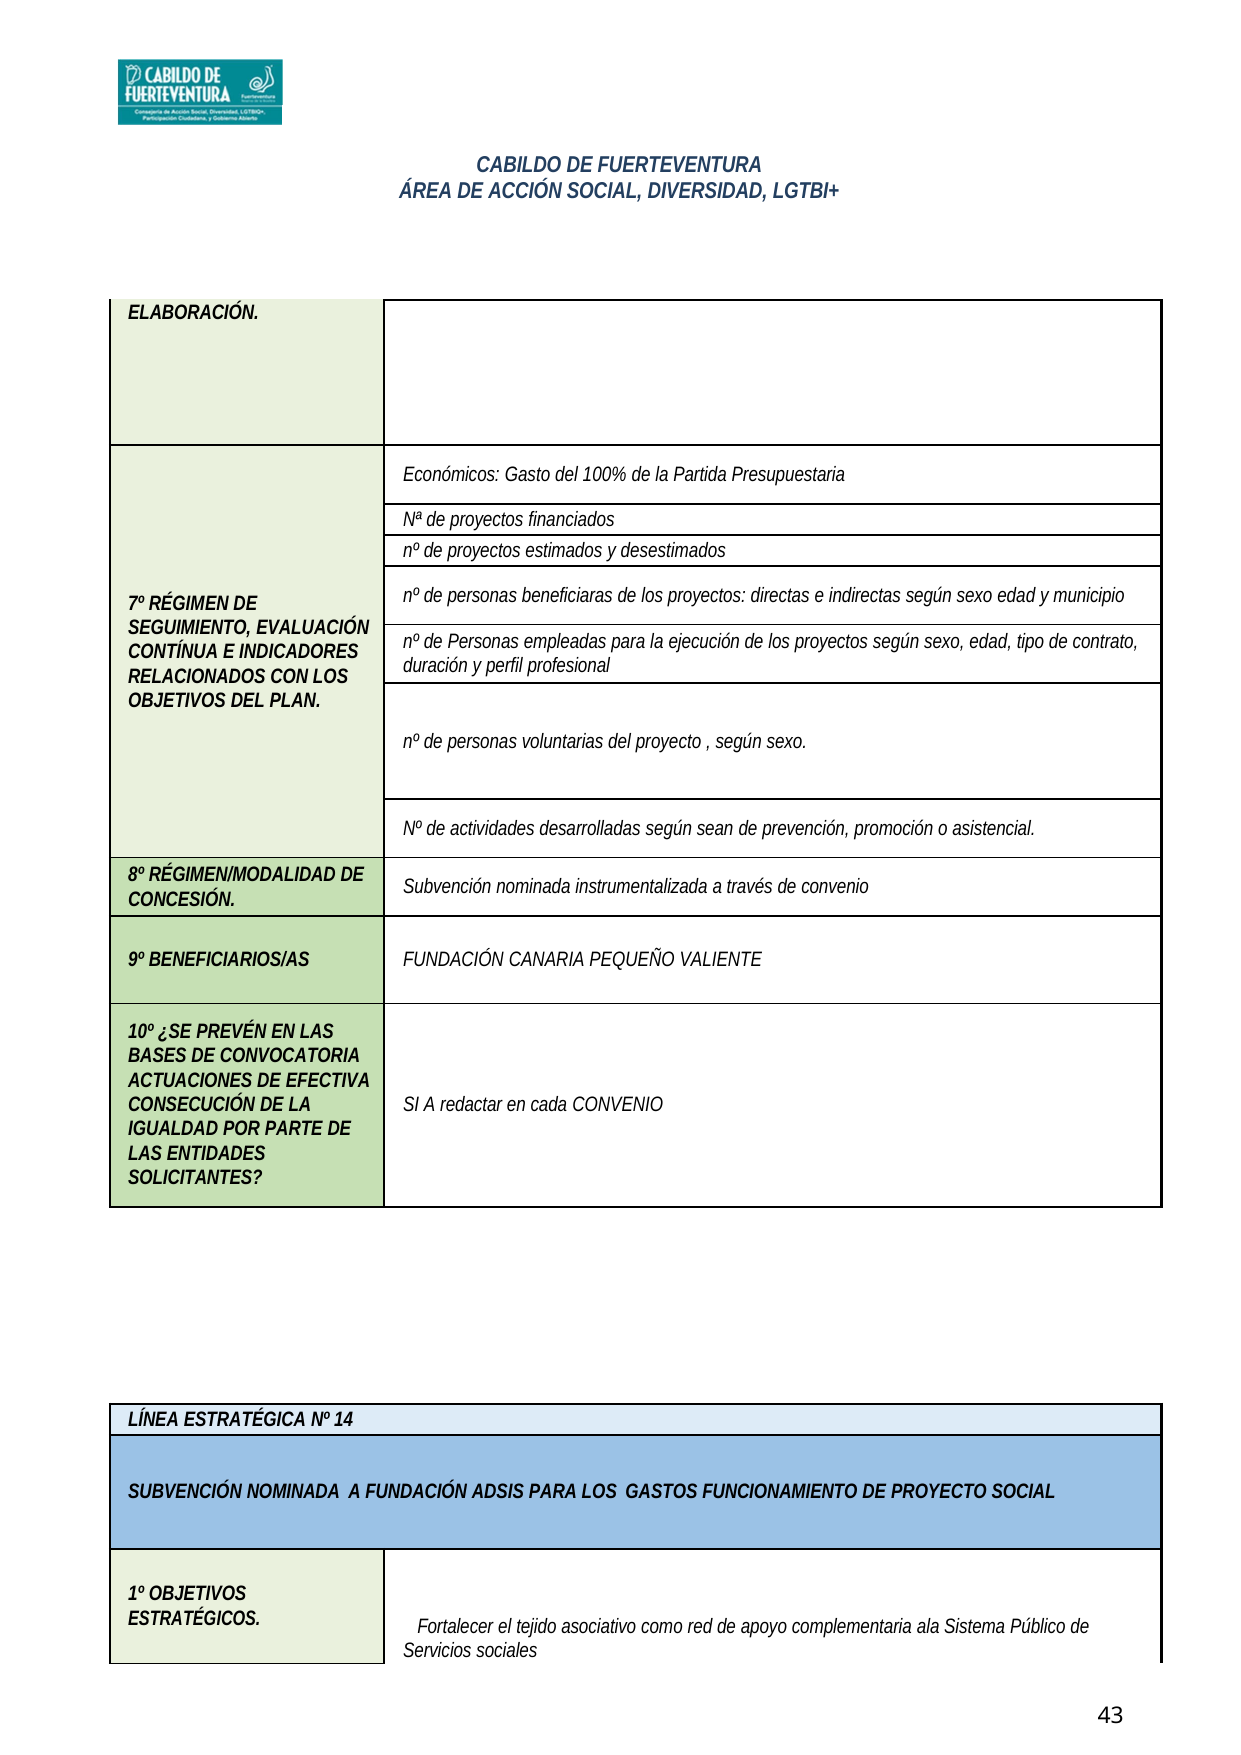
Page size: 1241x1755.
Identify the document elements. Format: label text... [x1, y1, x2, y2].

table_cell Subvención nominada instrumentalizada a través de convenio [385, 858, 1160, 915]
table_header [385, 301, 1160, 444]
table_cell nº de proyectos estimados y desestimados [385, 536, 1160, 565]
table_cell Nº de actividades desarrolladas según sean de prevención, promoción o asistencial. [385, 800, 1160, 857]
table_header LÍNEA ESTRATÉGICA Nº 14 [111, 1405, 1160, 1434]
table_cell Económicos: Gasto del 100% de la Partida Presupuestaria [385, 446, 1160, 503]
table_cell 8º RÉGIMEN/MODALIDAD DE CONCESIÓN. [111, 858, 383, 915]
table_cell nº de personas beneficiaras de los proyectos: directas e indirectas según sexo edad y municipio [385, 567, 1160, 623]
table_cell 7º RÉGIMEN DE SEGUIMIENTO, EVALUACIÓN CONTÍNUA E INDICADORES RELACIONADOS CON LOS OBJETIVOS DEL PLAN. [111, 446, 383, 857]
table_cell FUNDACIÓN CANARIA PEQUEÑO VALIENTE [385, 917, 1160, 1003]
table_cell 9º BENEFICIARIOS/AS [111, 917, 383, 1003]
table_header ELABORACIÓN. [111, 301, 383, 444]
table_cell SI A redactar en cada CONVENIO [385, 1004, 1160, 1206]
table_cell nº de Personas empleadas para la ejecución de los proyectos según sexo, edad, tipo de contrato, duración y perfil profesional [385, 625, 1160, 682]
table_cell 1º OBJETIVOS ESTRATÉGICOS. [111, 1550, 383, 1663]
table_cell Fortalecer el tejido asociativo como red de apoyo complementaria ala Sistema Público de Servicios sociales [385, 1550, 1160, 1663]
table_cell nº de personas voluntarias del proyecto , según sexo. [385, 684, 1160, 798]
table_cell SUBVENCIÓN NOMINADA A FUNDACIÓN ADSIS PARA LOS GASTOS FUNCIONAMIENTO DE PROYECTO SOCIAL [111, 1436, 1160, 1548]
table_cell 10º ¿SE PREVÉN EN LAS BASES DE CONVOCATORIA ACTUACIONES DE EFECTIVA CONSECUCIÓN DE LA IGUALDAD POR PARTE DE LAS ENTIDADES SOLICITANTES? [111, 1004, 383, 1206]
table_cell Nª de proyectos financiados [385, 505, 1160, 534]
